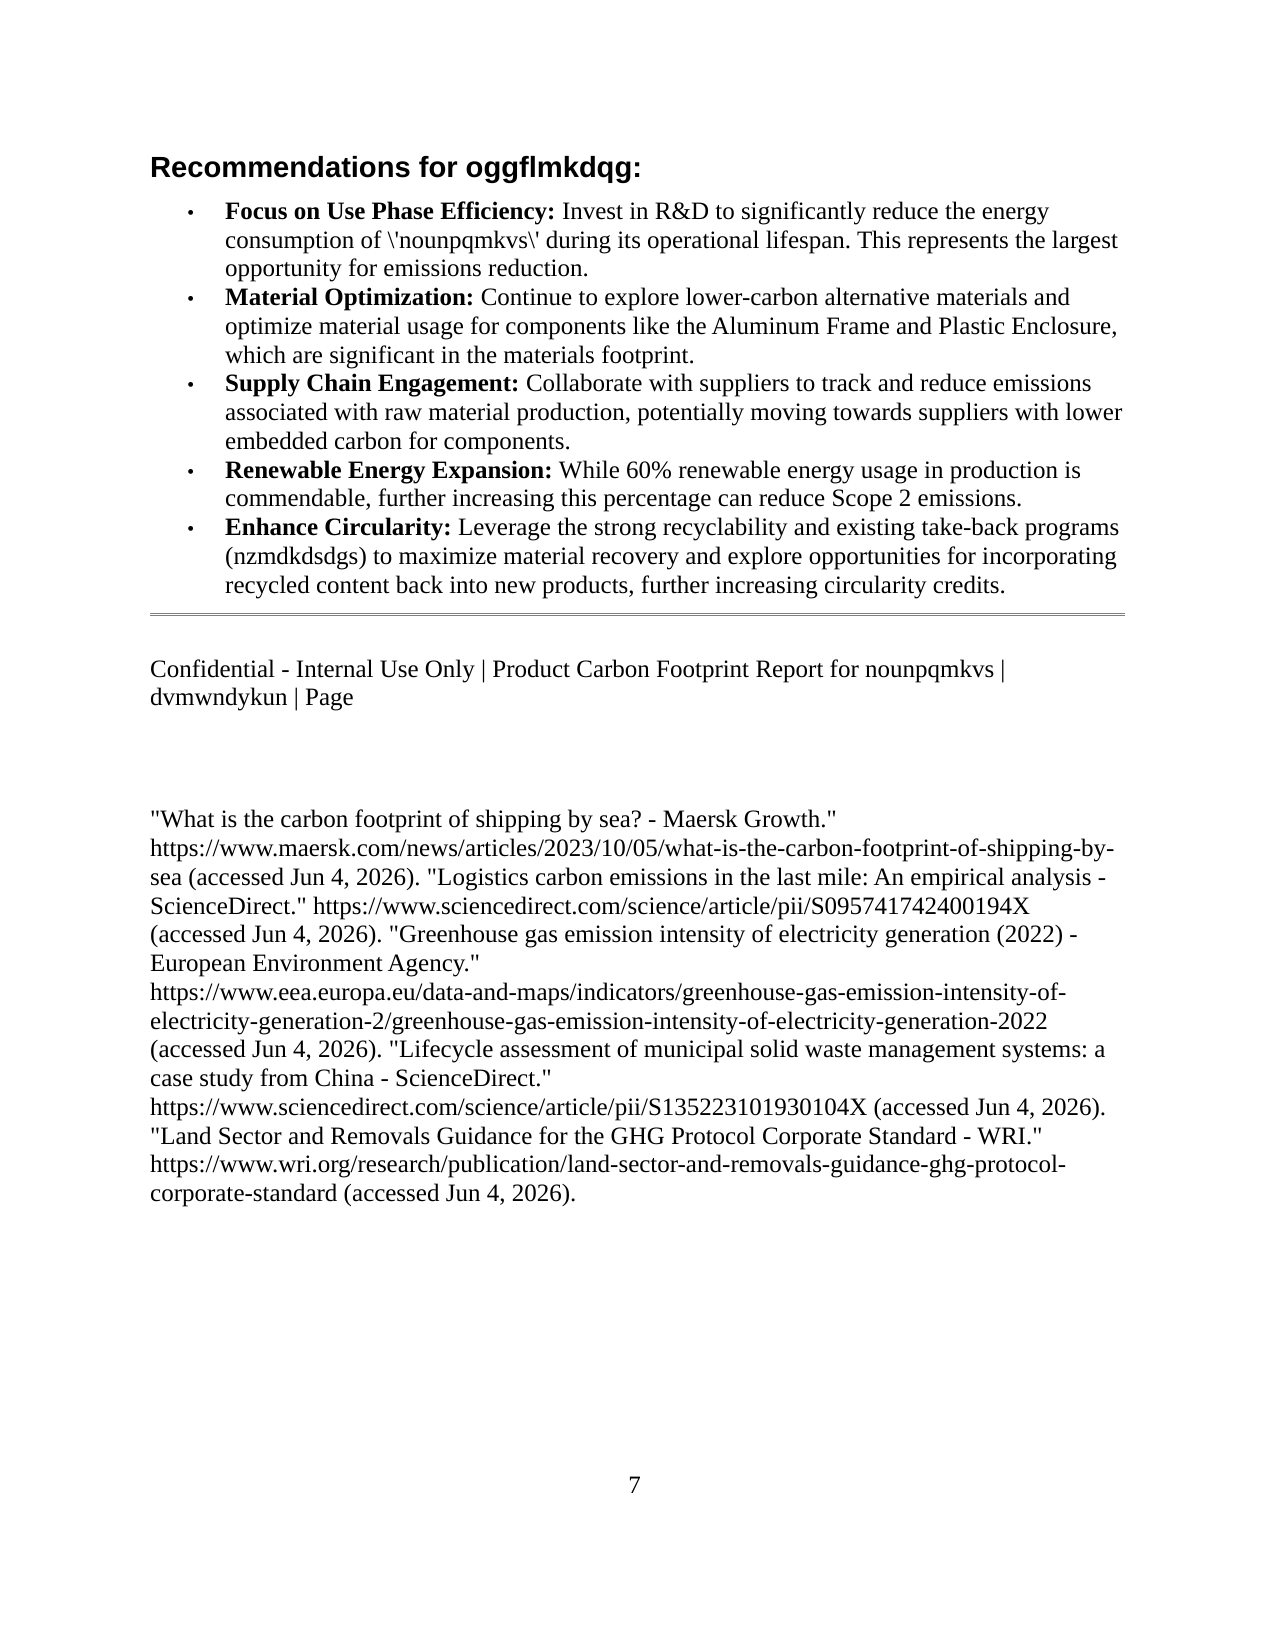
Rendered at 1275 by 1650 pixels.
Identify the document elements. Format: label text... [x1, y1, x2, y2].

text Confidential - Internal Use Only | Product Carbon Footprint Report for nounpqmkvs | dvmwndykun | Page [150, 654, 1125, 711]
list Focus on Use Phase Efficiency: Invest in R&D to significantly reduce the energy consumption of \'nounpqmkvs\' during its operational lifespan. This represents the largest opportunity for emissions reduction. [187, 196, 1125, 282]
list Enhance Circularity: Leverage the strong recyclability and existing take-back programs (nzmdkdsdgs) to maximize material recovery and explore opportunities for incorporating recycled content back into new products, further increasing circularity credits. [187, 512, 1125, 598]
list Supply Chain Engagement: Collaborate with suppliers to track and reduce emissions associated with raw material production, potentially moving towards suppliers with lower embedded carbon for components. [187, 368, 1125, 455]
list Material Optimization: Continue to explore lower-carbon alternative materials and optimize material usage for components like the Aluminum Frame and Plastic Enclosure, which are significant in the materials footprint. [187, 282, 1125, 368]
subtitle Recommendations for oggflmkdqg: [150, 150, 1125, 183]
text "What is the carbon footprint of shipping by sea? - Maersk Growth." https://www.maersk.com/news/articles/2023/10/05/what-is-the-carbon-footprint-of-shipping-by-sea (accessed Jun 4, 2026). "Logistics carbon emissions in the last mile: An empirical analysis - ScienceDirect." https://www.sciencedirect.com/science/article/pii/S095741742400194X (accessed Jun 4, 2026). "Greenhouse gas emission intensity of electricity generation (2022) - European Environment Agency." https://www.eea.europa.eu/data-and-maps/indicators/greenhouse-gas-emission-intensity-of-electricity-generation-2/greenhouse-gas-emission-intensity-of-electricity-generation-2022 (accessed Jun 4, 2026). "Lifecycle assessment of municipal solid waste management systems: a case study from China - ScienceDirect." https://www.sciencedirect.com/science/article/pii/S135223101930104X (accessed Jun 4, 2026). "Land Sector and Removals Guidance for the GHG Protocol Corporate Standard - WRI." https://www.wri.org/research/publication/land-sector-and-removals-guidance-ghg-protocol-corporate-standard (accessed Jun 4, 2026). [150, 804, 1125, 1207]
list Renewable Energy Expansion: While 60% renewable energy usage in production is commendable, further increasing this percentage can reduce Scope 2 emissions. [187, 455, 1125, 512]
